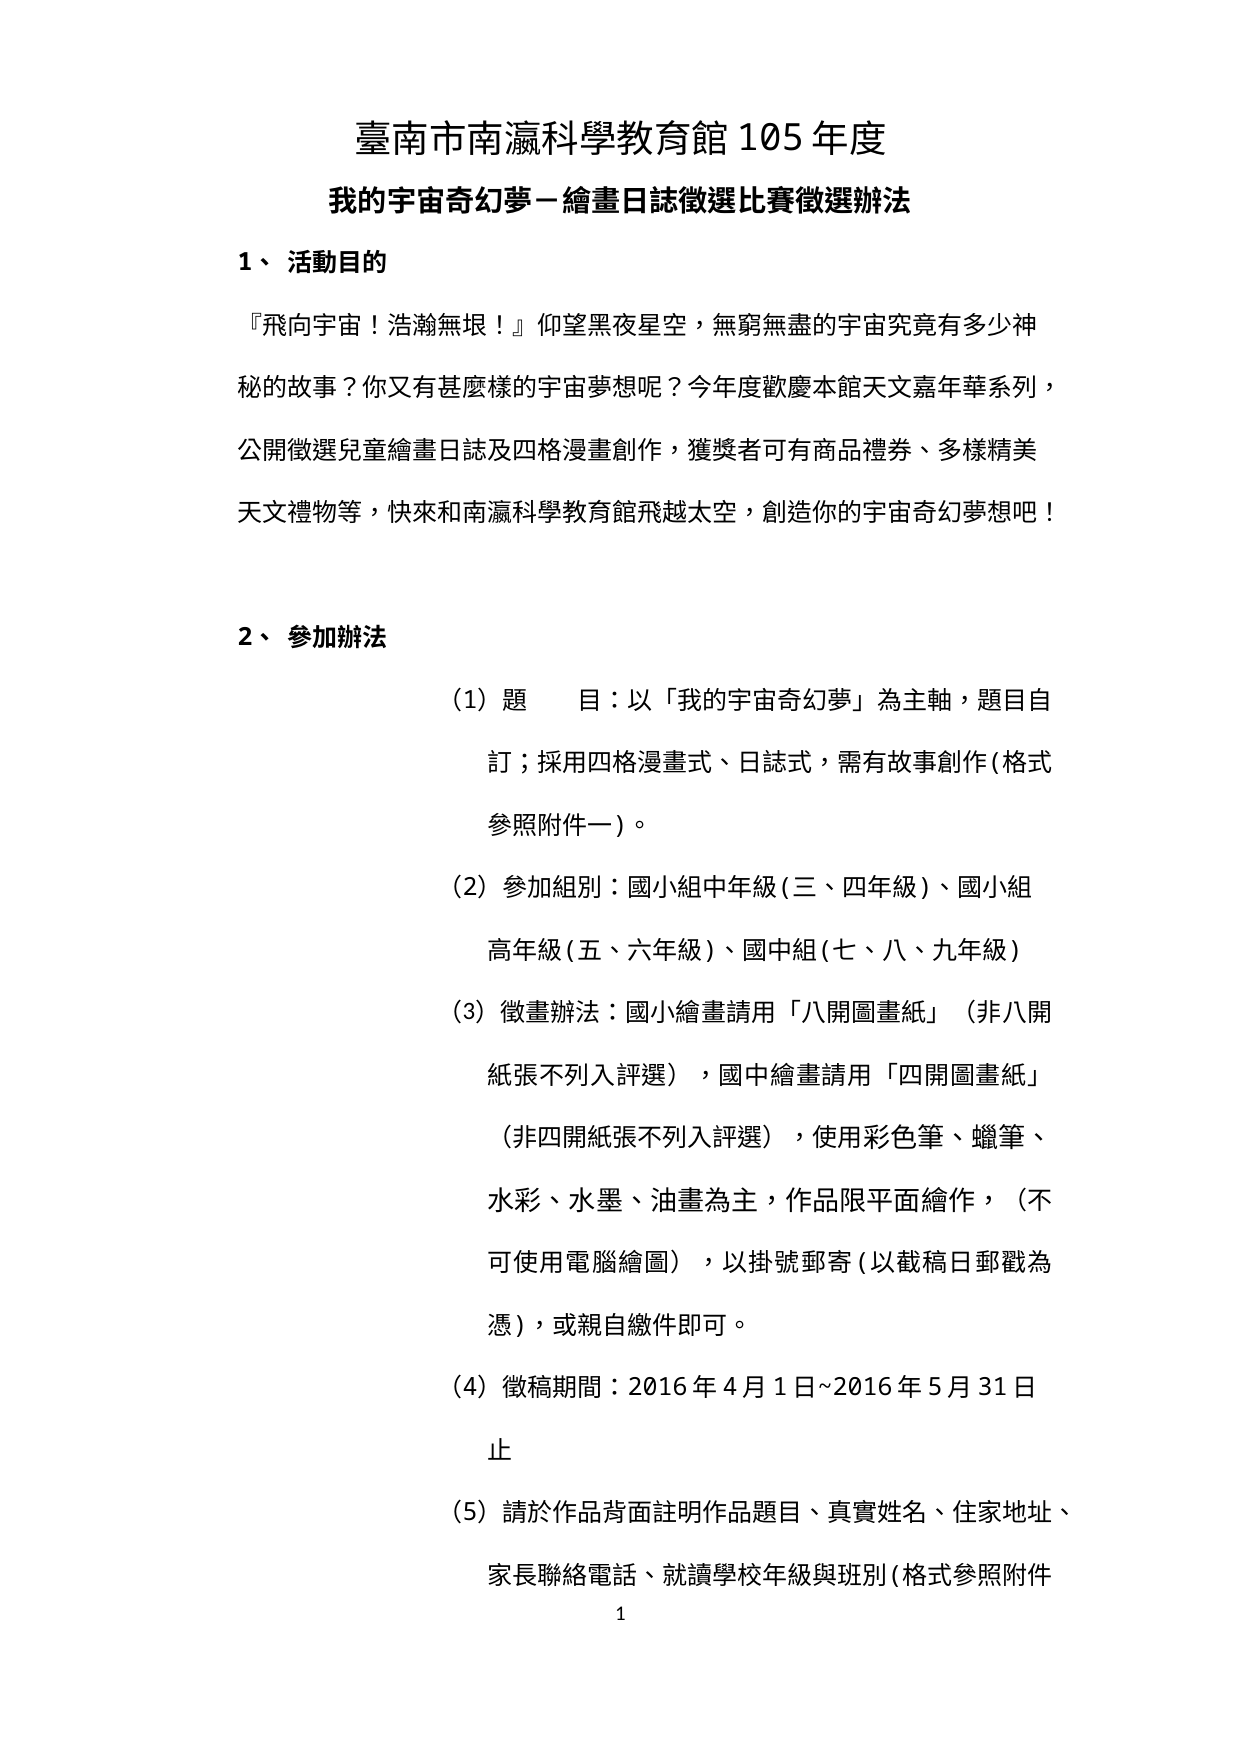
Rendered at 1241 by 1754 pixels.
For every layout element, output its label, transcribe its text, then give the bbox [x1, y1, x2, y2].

list 請於作品背面註明作品題目、真實姓名、住家地址、家長聯絡電話、就讀學校年級與班別(格式參照附件二) [437, 1469, 1053, 1594]
list 活動目的 [237, 219, 1053, 282]
list 參加辦法 [237, 594, 1053, 657]
list 徵畫辦法：國小繪畫請用「八開圖畫紙」（非八開紙張不列入評選），國中繪畫請用「四開圖畫紙」（非四開紙張不列入評選），使用彩色筆、蠟筆、水彩、水墨、油畫為主，作品限平面繪作，（不可使用電腦繪圖），以掛號郵寄(以截稿日郵戳為憑)，或親自繳件即可。 [437, 969, 1053, 1344]
text 『飛向宇宙！浩瀚無垠！』仰望黑夜星空，無窮無盡的宇宙究竟有多少神秘的故事？你又有甚麼樣的宇宙夢想呢？今年度歡慶本館天文嘉年華系列，公開徵選兒童繪畫日誌及四格漫畫創作，獲獎者可有商品禮券、多樣精美天文禮物等，快來和南瀛科學教育館飛越太空，創造你的宇宙奇幻夢想吧！ [237, 282, 1053, 532]
list 參加組別：國小組中年級(三、四年級)、國小組高年級(五、六年級)、國中組(七、八、九年級) [437, 844, 1053, 969]
text 我的宇宙奇幻夢－繪畫日誌徵選比賽徵選辦法 [187, 157, 1053, 219]
list 徵稿期間：2016年4月1日~2016年5月31日止 [437, 1344, 1053, 1469]
list 題 目：以「我的宇宙奇幻夢」為主軸，題目自訂；採用四格漫畫式、日誌式，需有故事創作(格式參照附件一)。 [437, 657, 1053, 844]
text 臺南市南瀛科學教育館105年度 [187, 94, 1053, 157]
